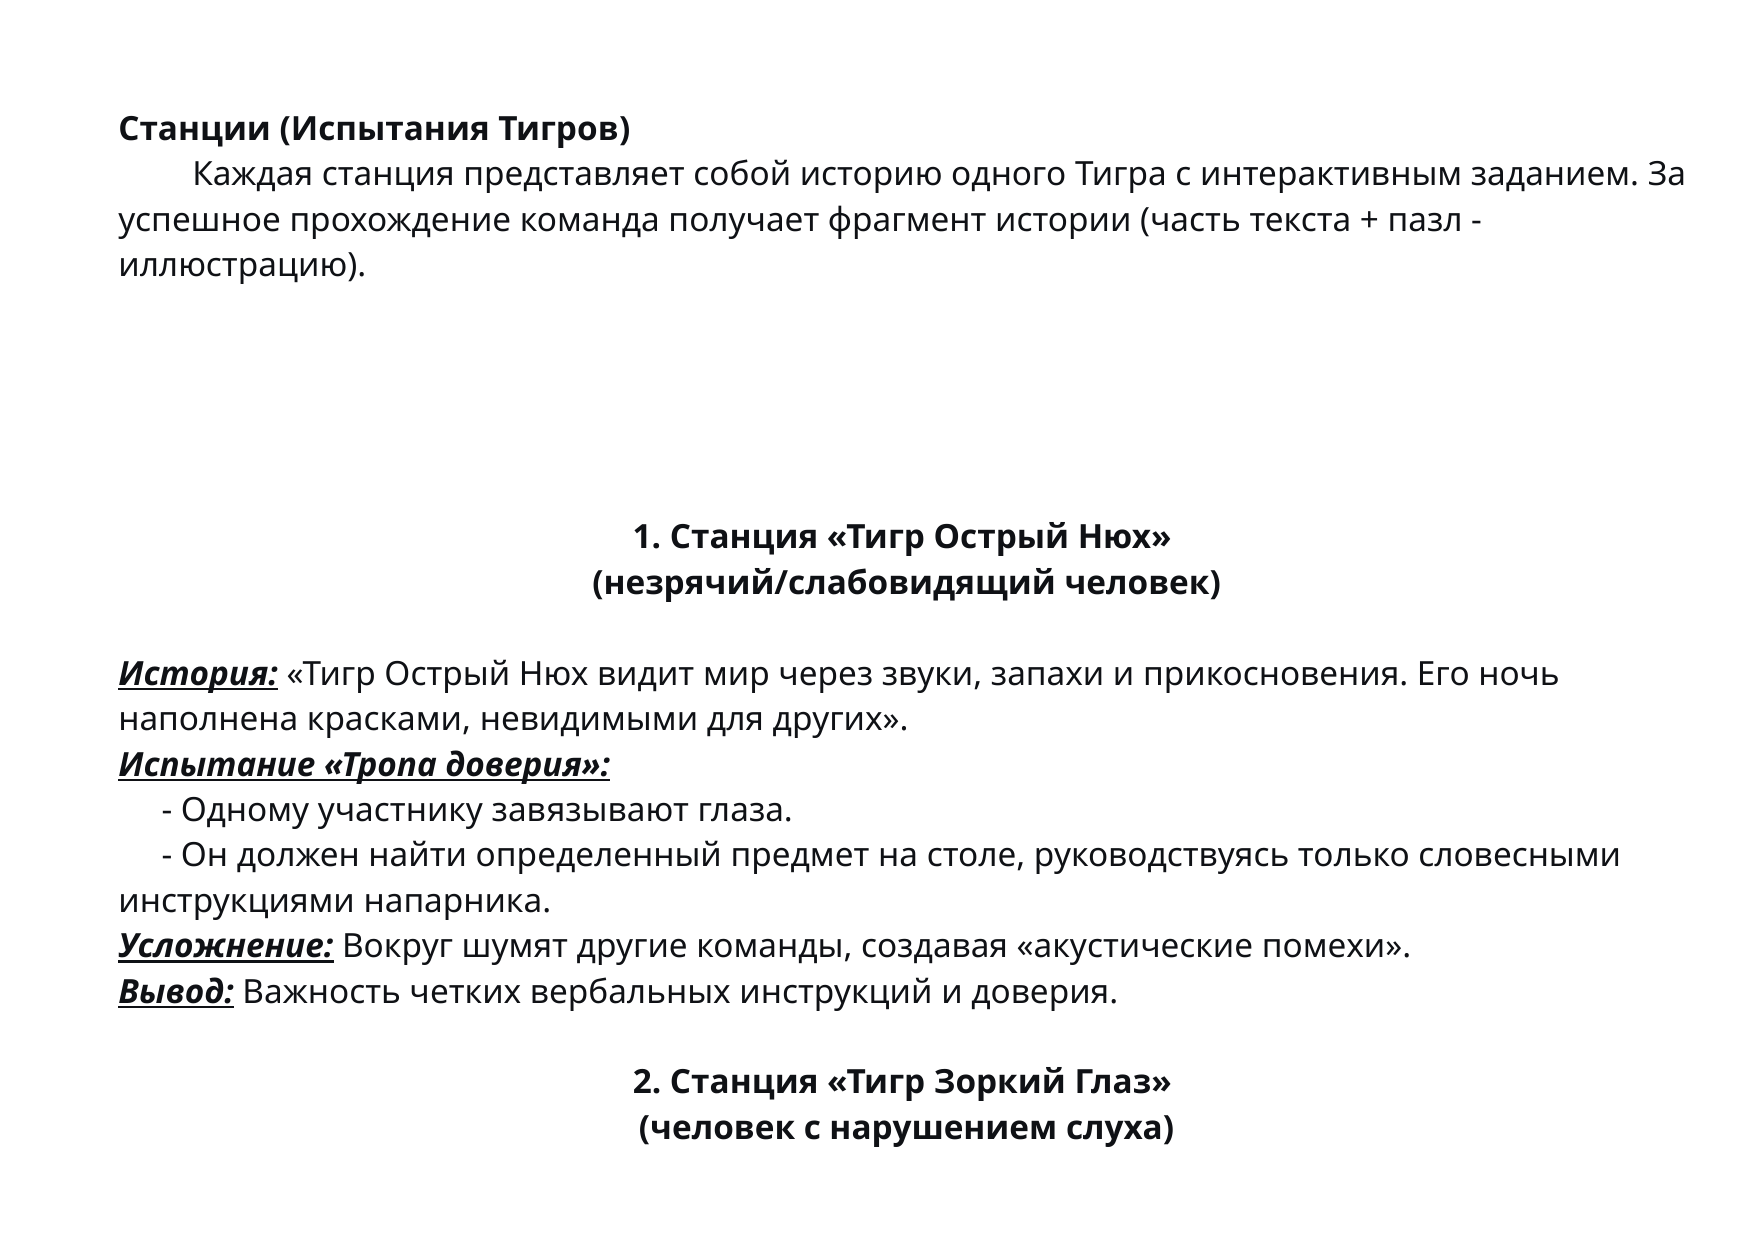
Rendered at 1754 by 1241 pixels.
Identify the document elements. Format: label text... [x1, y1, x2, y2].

text (человек с нарушением слуха) [118, 1104, 1695, 1149]
text Станции (Испытания Тигров) [118, 104, 1695, 150]
text Вывод: Важность четких вербальных инструкций и доверия. [118, 967, 1695, 1013]
text (незрячий/слабовидящий человек) [118, 559, 1695, 604]
list - Одному участнику завязывают глаза. [118, 786, 1695, 831]
text Каждая станция представляет собой историю одного Тигра с интерактивным заданием. За успешное прохождение команда получает фрагмент истории (часть текста + пазл - иллюстрацию). [118, 150, 1695, 286]
text История: «Тигр Острый Нюх видит мир через звуки, запахи и прикосновения. Его ночь наполнена красками, невидимыми для других». [118, 649, 1695, 740]
text Испытание «Тропа доверия»: [118, 740, 1695, 786]
text Усложнение: Вокруг шумят другие команды, создавая «акустические помехи». [118, 922, 1695, 967]
text 1. Станция «Тигр Острый Нюх» [118, 513, 1695, 559]
text - Он должен найти определенный предмет на столе, руководствуясь только словесными инструкциями напарника. [118, 831, 1695, 922]
text 2. Станция «Тигр Зоркий Глаз» [118, 1058, 1695, 1104]
